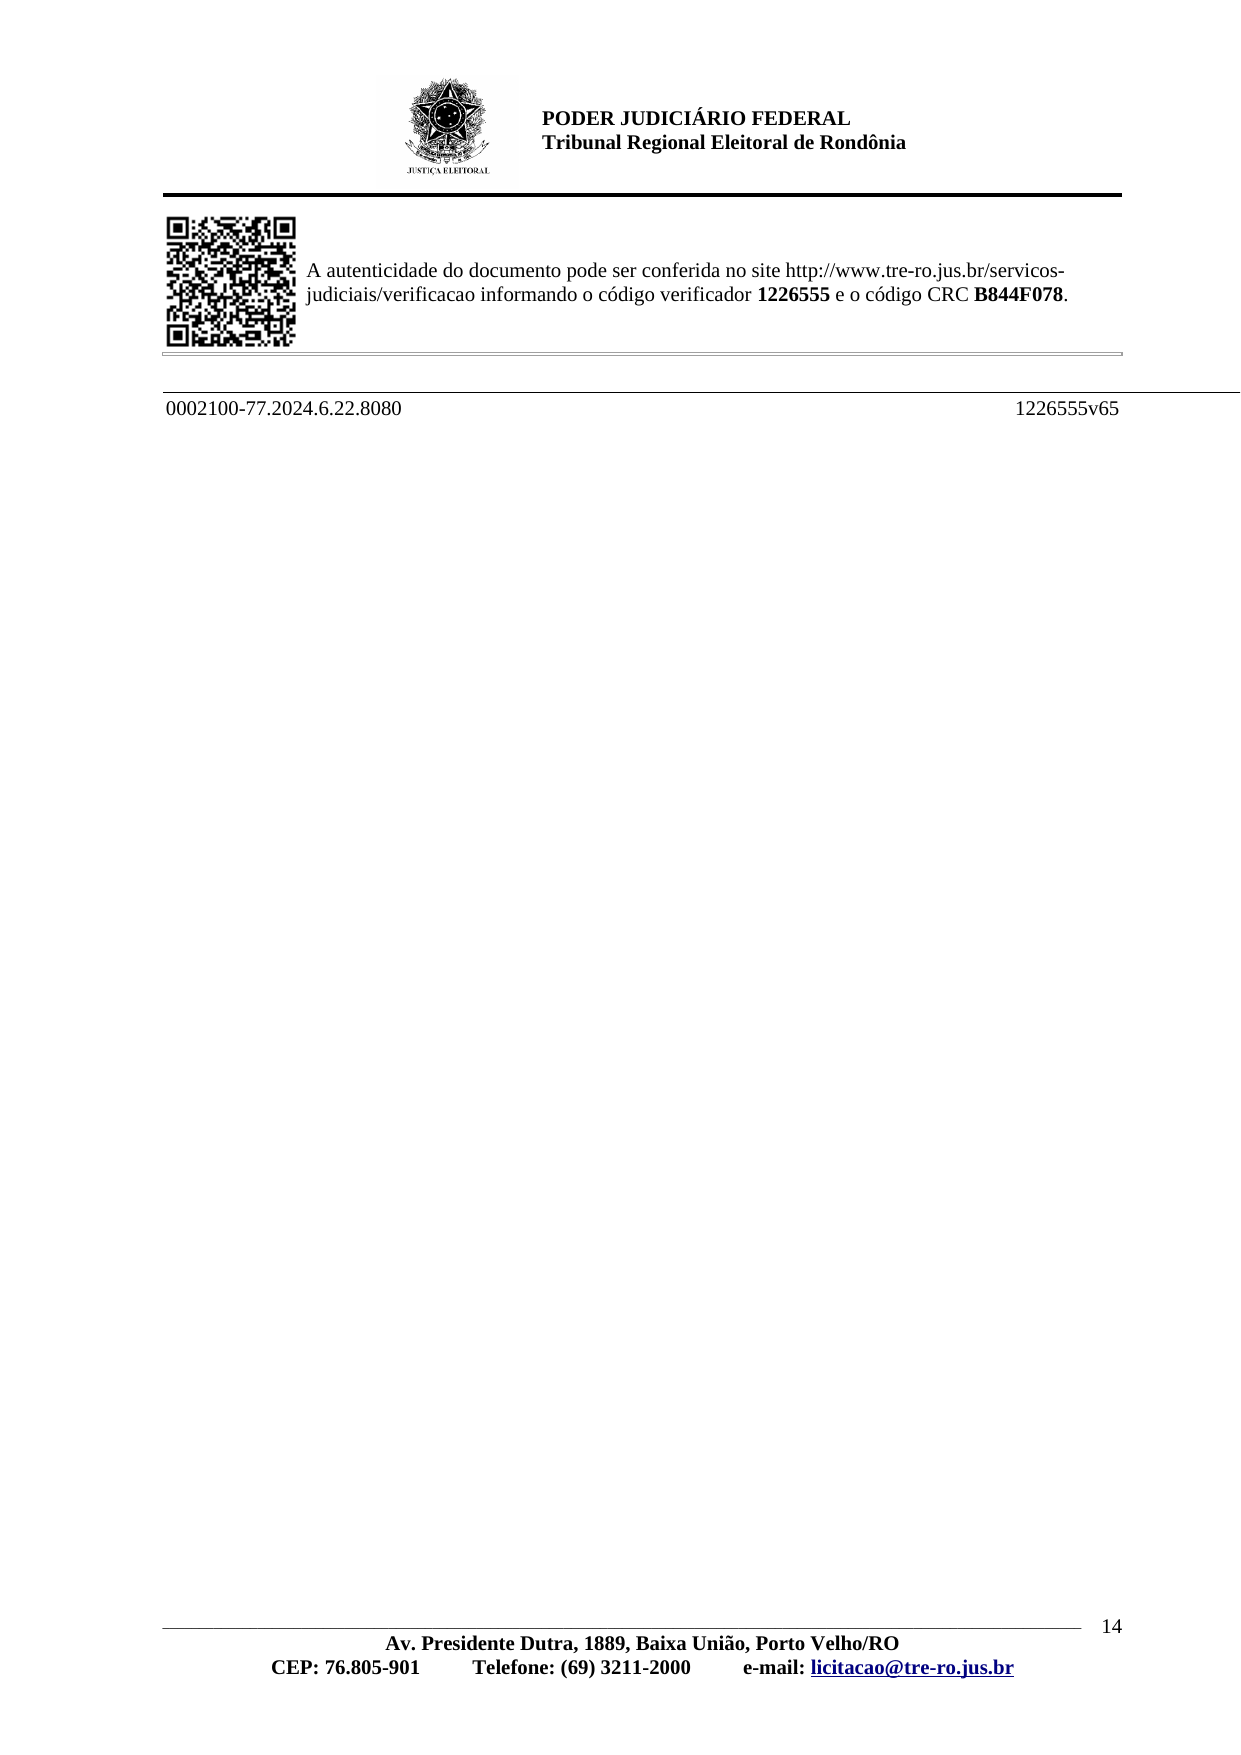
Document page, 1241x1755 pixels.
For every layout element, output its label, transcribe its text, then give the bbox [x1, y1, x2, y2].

table_header [163, 213, 305, 351]
table_header 0002100-77.2024.6.22.8080 [163, 393, 642, 423]
table_header A autenticidade do documento pode ser conferida no site http://www.tre-ro.jus.br/servicos-judiciais/verificacao informando o código verificador 1226555 e o código CRC B844F078. [305, 213, 1132, 351]
table_header 1226555v65 [642, 393, 1122, 423]
